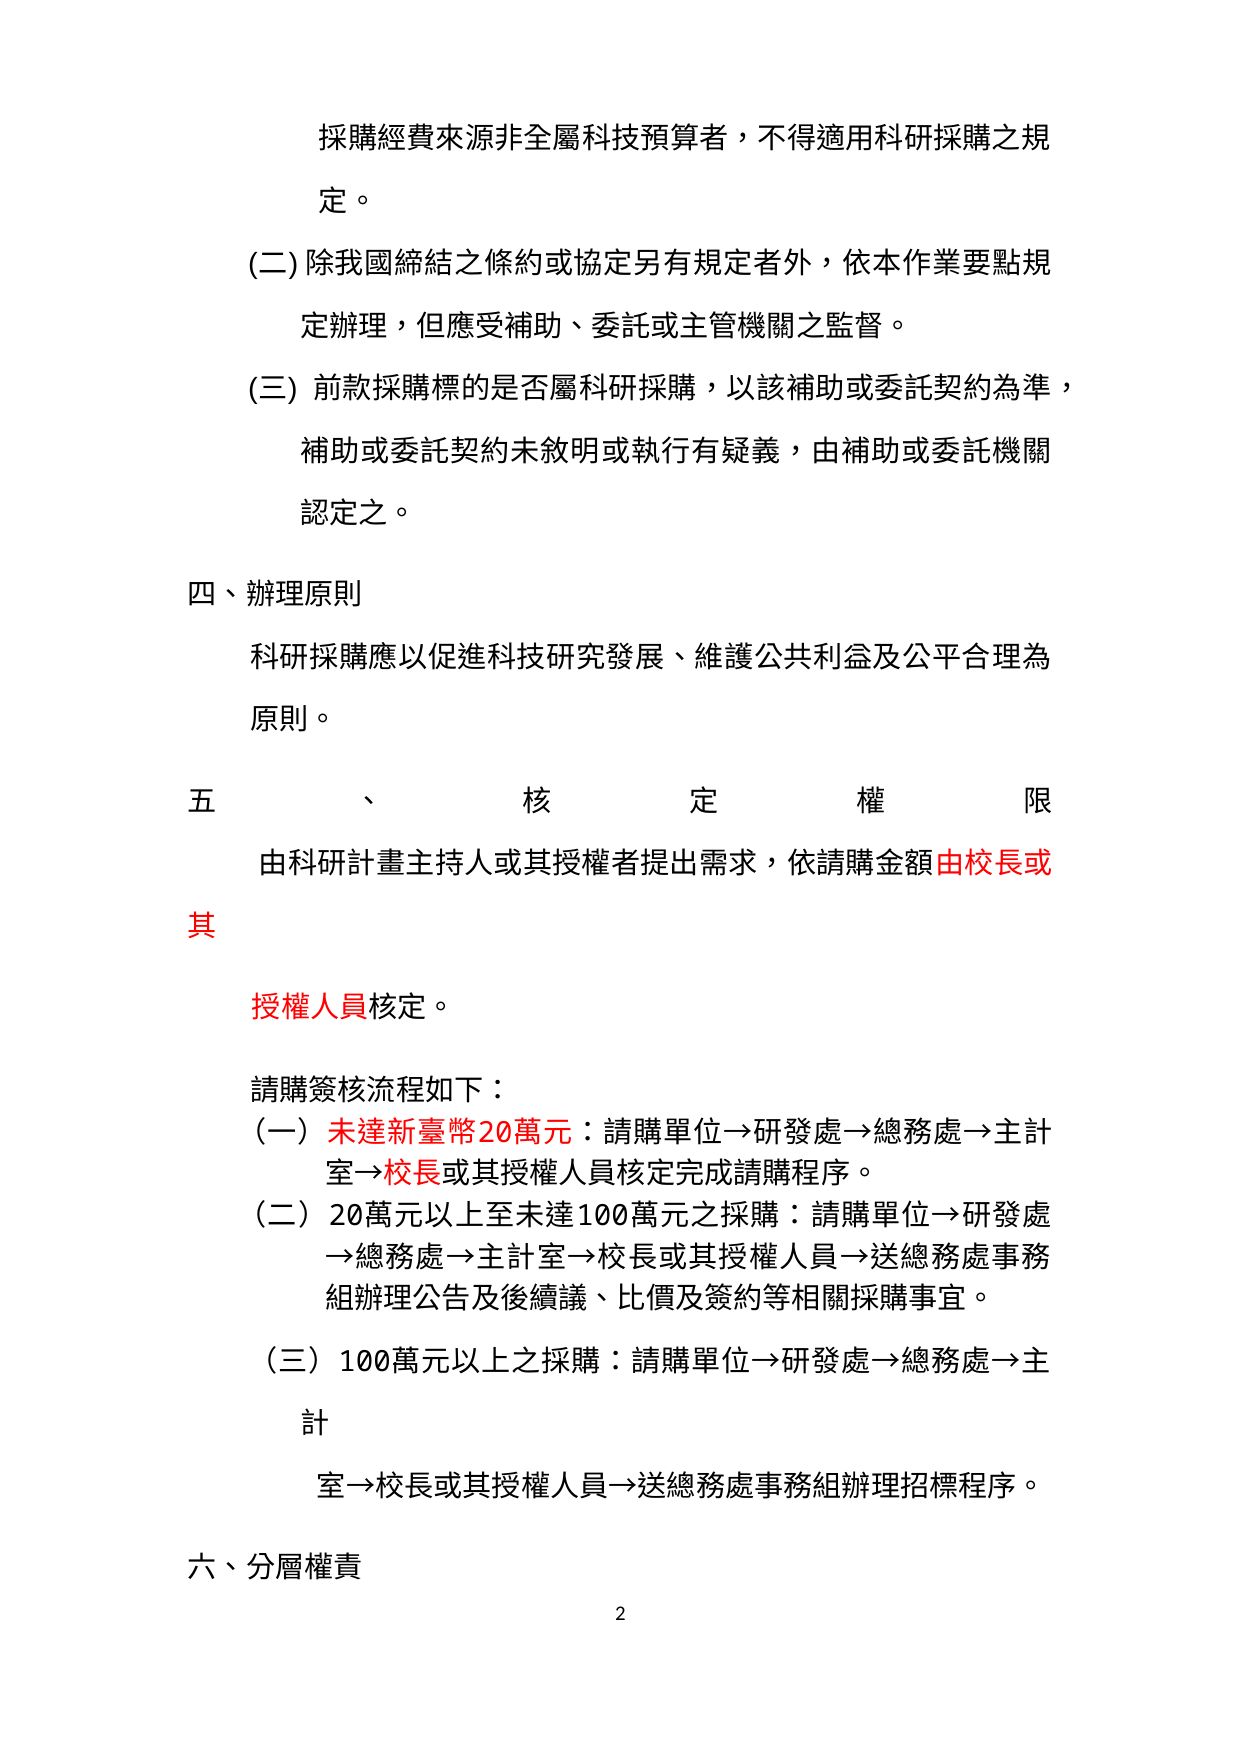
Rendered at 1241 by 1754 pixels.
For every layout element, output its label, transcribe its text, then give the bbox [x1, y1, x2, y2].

text 請購簽核流程如下： [250, 1067, 1053, 1109]
text 室→校長或其授權人員→送總務處事務組辦理招標程序。 [200, 1442, 1053, 1504]
text 四、辦理原則 [187, 550, 1053, 613]
text （一）未達新臺幣20萬元：請購單位→研發處→總務處→主計室→校長或其授權人員核定完成請購程序。 [237, 1109, 1053, 1192]
text （二）20萬元以上至未達100萬元之採購：請購單位→研發處→總務處→主計室→校長或其授權人員→送總務處事務組辦理公告及後續議、比價及簽約等相關採購事宜。 [237, 1192, 1053, 1317]
text (三) 前款採購標的是否屬科研採購，以該補助或委託契約為準，補助或委託契約未敘明或執行有疑義，由補助或委託機關認定之。 [248, 344, 1053, 532]
text 科研採購應以促進科技研究發展、維護公共利益及公平合理為原則。 [250, 613, 1053, 738]
text 授權人員核定。 [187, 963, 1053, 1025]
text （三）100萬元以上之採購：請購單位→研發處→總務處→主計 [248, 1317, 1053, 1442]
text 六、分層權責 [187, 1523, 1053, 1586]
text (二) 除我國締結之條約或協定另有規定者外，依本作業要點規定辦理，但應受補助、委託或主管機關之監督。 [248, 219, 1053, 344]
text 採購經費來源非全屬科技預算者，不得適用科研採購之規定。 [187, 94, 1053, 219]
text 五、核定權限 由科研計畫主持人或其授權者提出需求，依請購金額由校長或其 [187, 757, 1053, 944]
